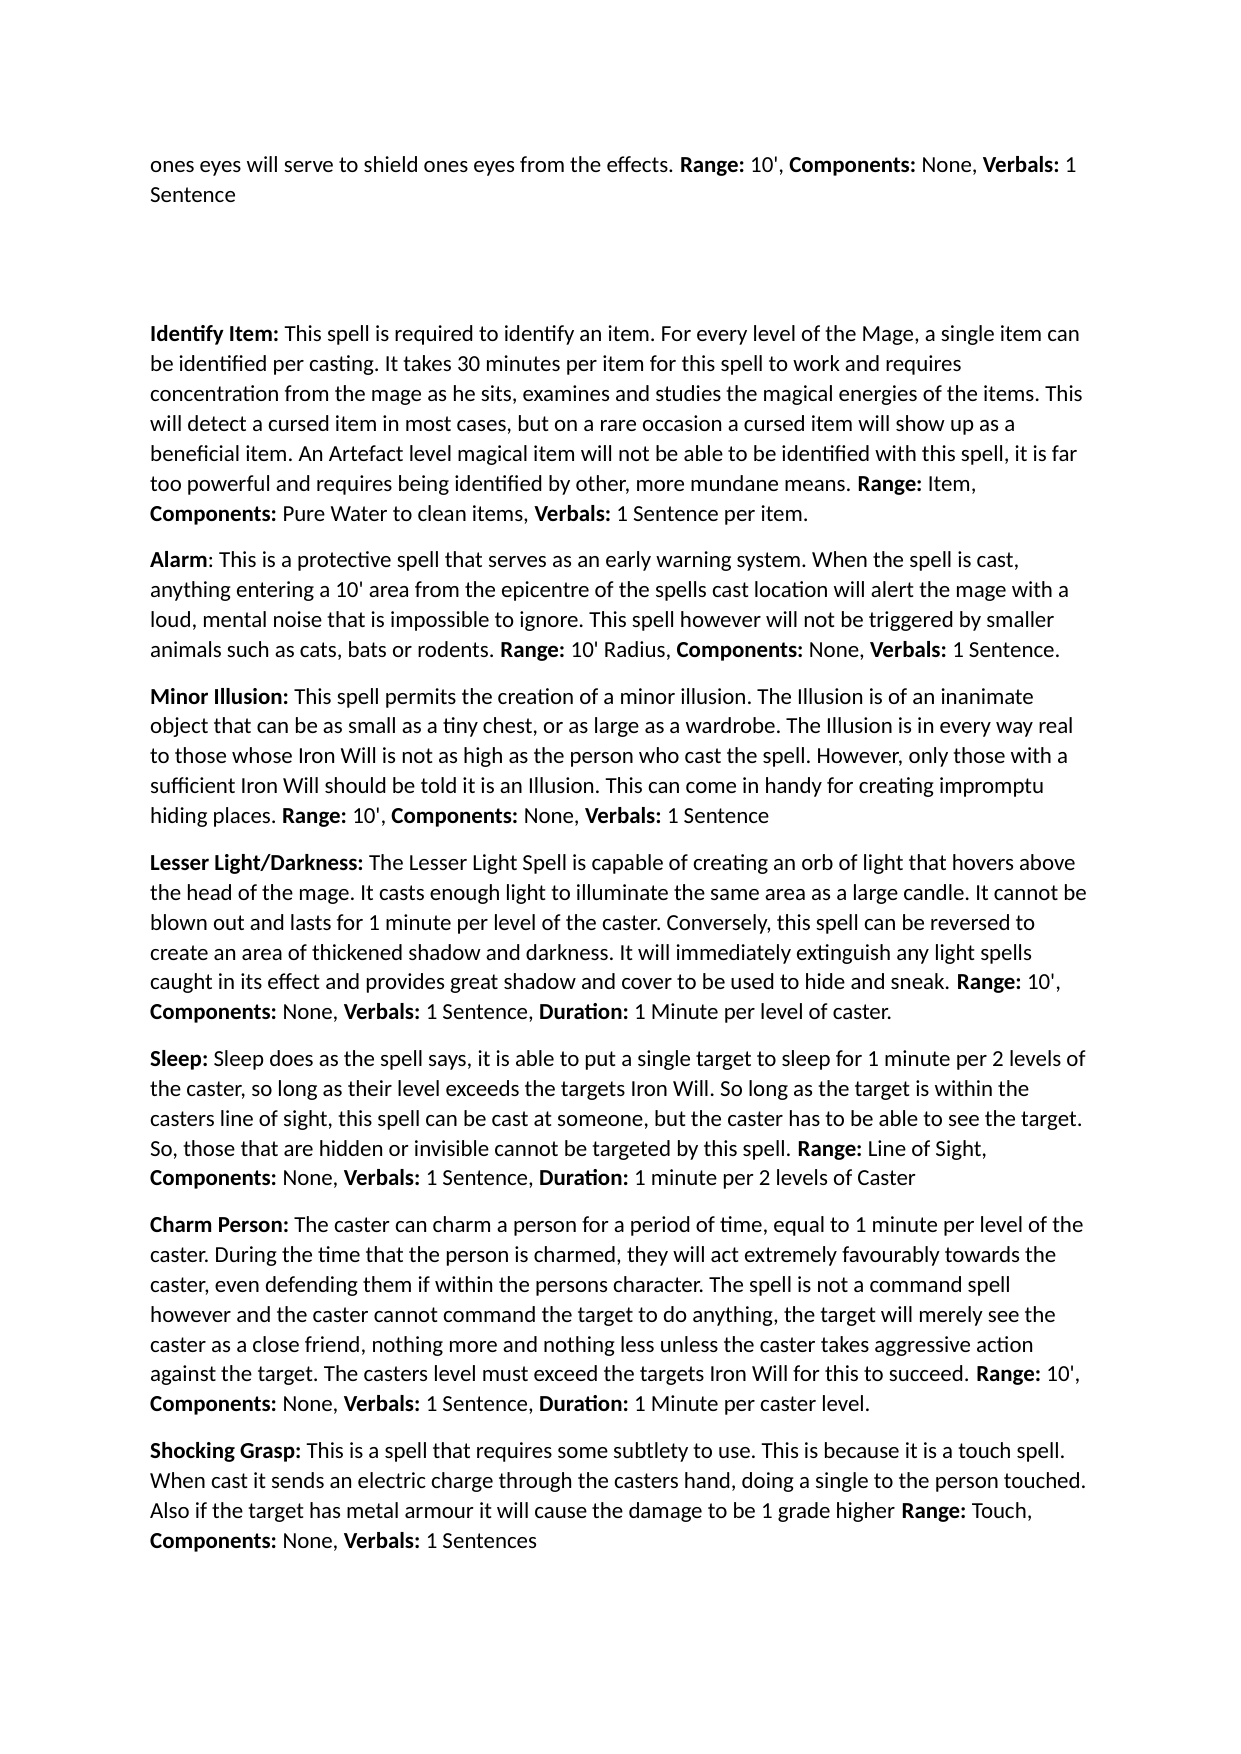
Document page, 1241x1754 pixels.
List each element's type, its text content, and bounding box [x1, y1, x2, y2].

text Minor Illusion: This spell permits the creation of a minor illusion. The Illusion is of an inanimate object that can be as small as a tiny chest, or as large as a wardrobe. The Illusion is in every way real to those whose Iron Will is not as high as the person who cast the spell. However, only those with a sufficient Iron Will should be told it is an Illusion. This can come in handy for creating impromptu hiding places. Range: 10', Components: None, Verbals: 1 Sentence [150, 682, 1090, 829]
text Sleep: Sleep does as the spell says, it is able to put a single target to sleep for 1 minute per 2 levels of the caster, so long as their level exceeds the targets Iron Will. So long as the target is within the casters line of sight, this spell can be cast at someone, but the caster has to be able to see the target. So, those that are hidden or invisible cannot be targeted by this spell. Range: Line of Sight, Components: None, Verbals: 1 Sentence, Duration: 1 minute per 2 levels of Caster [150, 1044, 1090, 1192]
text ones eyes will serve to shield ones eyes from the effects. Range: 10', Components: None, Verbals: 1 Sentence [150, 150, 1090, 208]
text Alarm: This is a protective spell that serves as an early warning system. When the spell is cast, anything entering a 10' area from the epicentre of the spells cast location will alert the mage with a loud, mental noise that is impossible to ignore. This spell however will not be triggered by smaller animals such as cats, bats or rodents. Range: 10' Radius, Components: None, Verbals: 1 Sentence. [150, 546, 1090, 663]
text Identify Item: This spell is required to identify an item. For every level of the Mage, a single item can be identified per casting. It takes 30 minutes per item for this spell to work and requires concentration from the mage as he sits, examines and studies the magical energies of the items. This will detect a cursed item in most cases, but on a rare occasion a cursed item will show up as a beneficial item. An Artefact level magical item will not be able to be identified with this spell, it is far too powerful and requires being identified by other, more mundane means. Range: Item, Components: Pure Water to clean items, Verbals: 1 Sentence per item. [150, 319, 1090, 527]
text Shocking Grasp: This is a spell that requires some subtlety to use. This is because it is a touch spell. When cast it sends an electric charge through the casters hand, doing a single to the person touched. Also if the target has metal armour it will cause the damage to be 1 grade higher Range: Touch, Components: None, Verbals: 1 Sentences [150, 1436, 1090, 1554]
text Charm Person: The caster can charm a person for a period of time, equal to 1 minute per level of the caster. During the time that the person is charmed, they will act extremely favourably towards the caster, even defending them if within the persons character. The spell is not a command spell however and the caster cannot command the target to do anything, the target will merely see the caster as a close friend, nothing more and nothing less unless the caster takes aggressive action against the target. The casters level must exceed the targets Iron Will for this to succeed. Range: 10', Components: None, Verbals: 1 Sentence, Duration: 1 Minute per caster level. [150, 1210, 1090, 1417]
text Lesser Light/Darkness: The Lesser Light Spell is capable of creating an orb of light that hovers above the head of the mage. It casts enough light to illuminate the same area as a large candle. It cannot be blown out and lasts for 1 minute per level of the caster. Conversely, this spell can be reversed to create an area of thickened shadow and darkness. It will immediately extinguish any light spells caught in its effect and provides great shadow and cover to be used to hide and sneak. Range: 10', Components: None, Verbals: 1 Sentence, Duration: 1 Minute per level of caster. [150, 848, 1090, 1025]
